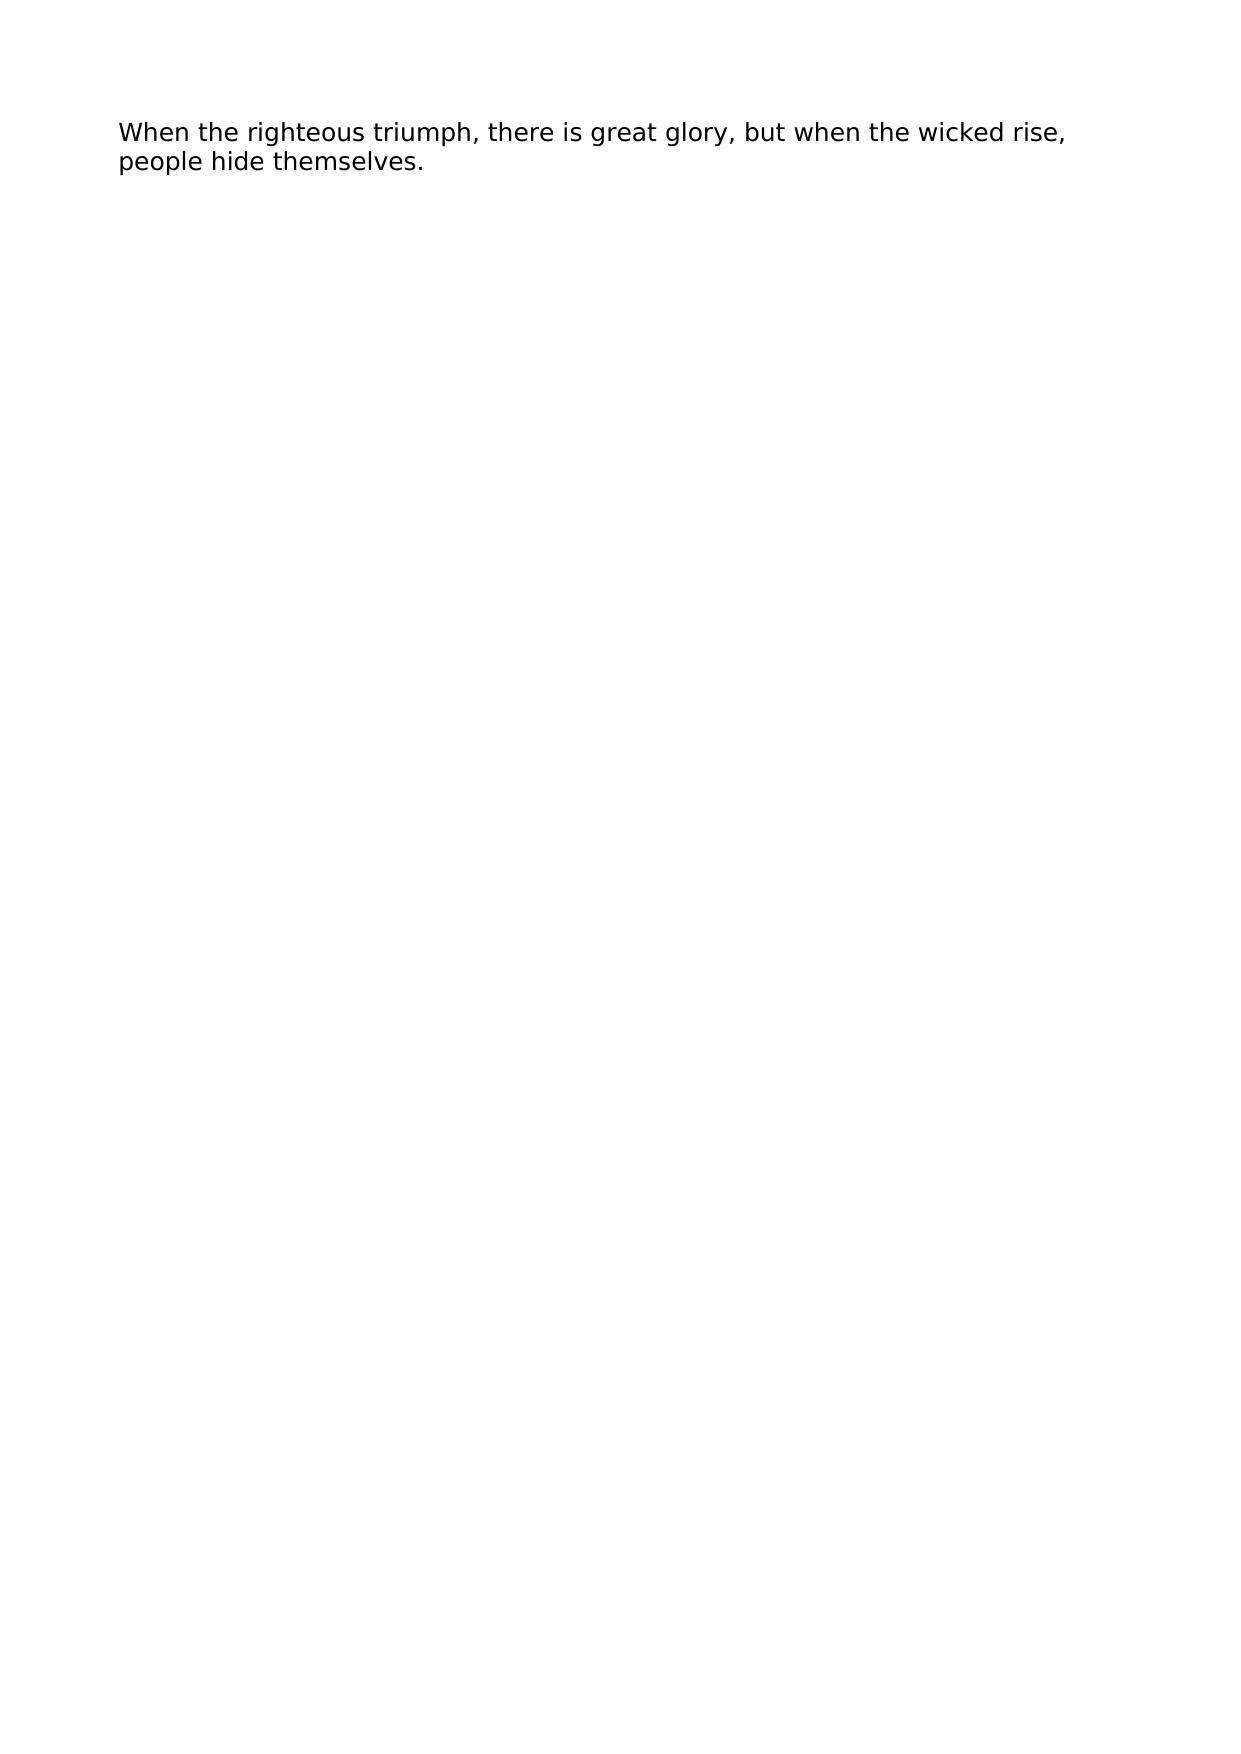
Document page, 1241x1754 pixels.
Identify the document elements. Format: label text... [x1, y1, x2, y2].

text When the righteous triumph, there is great glory, but when the wicked rise, people hide themselves. [118, 118, 1122, 176]
